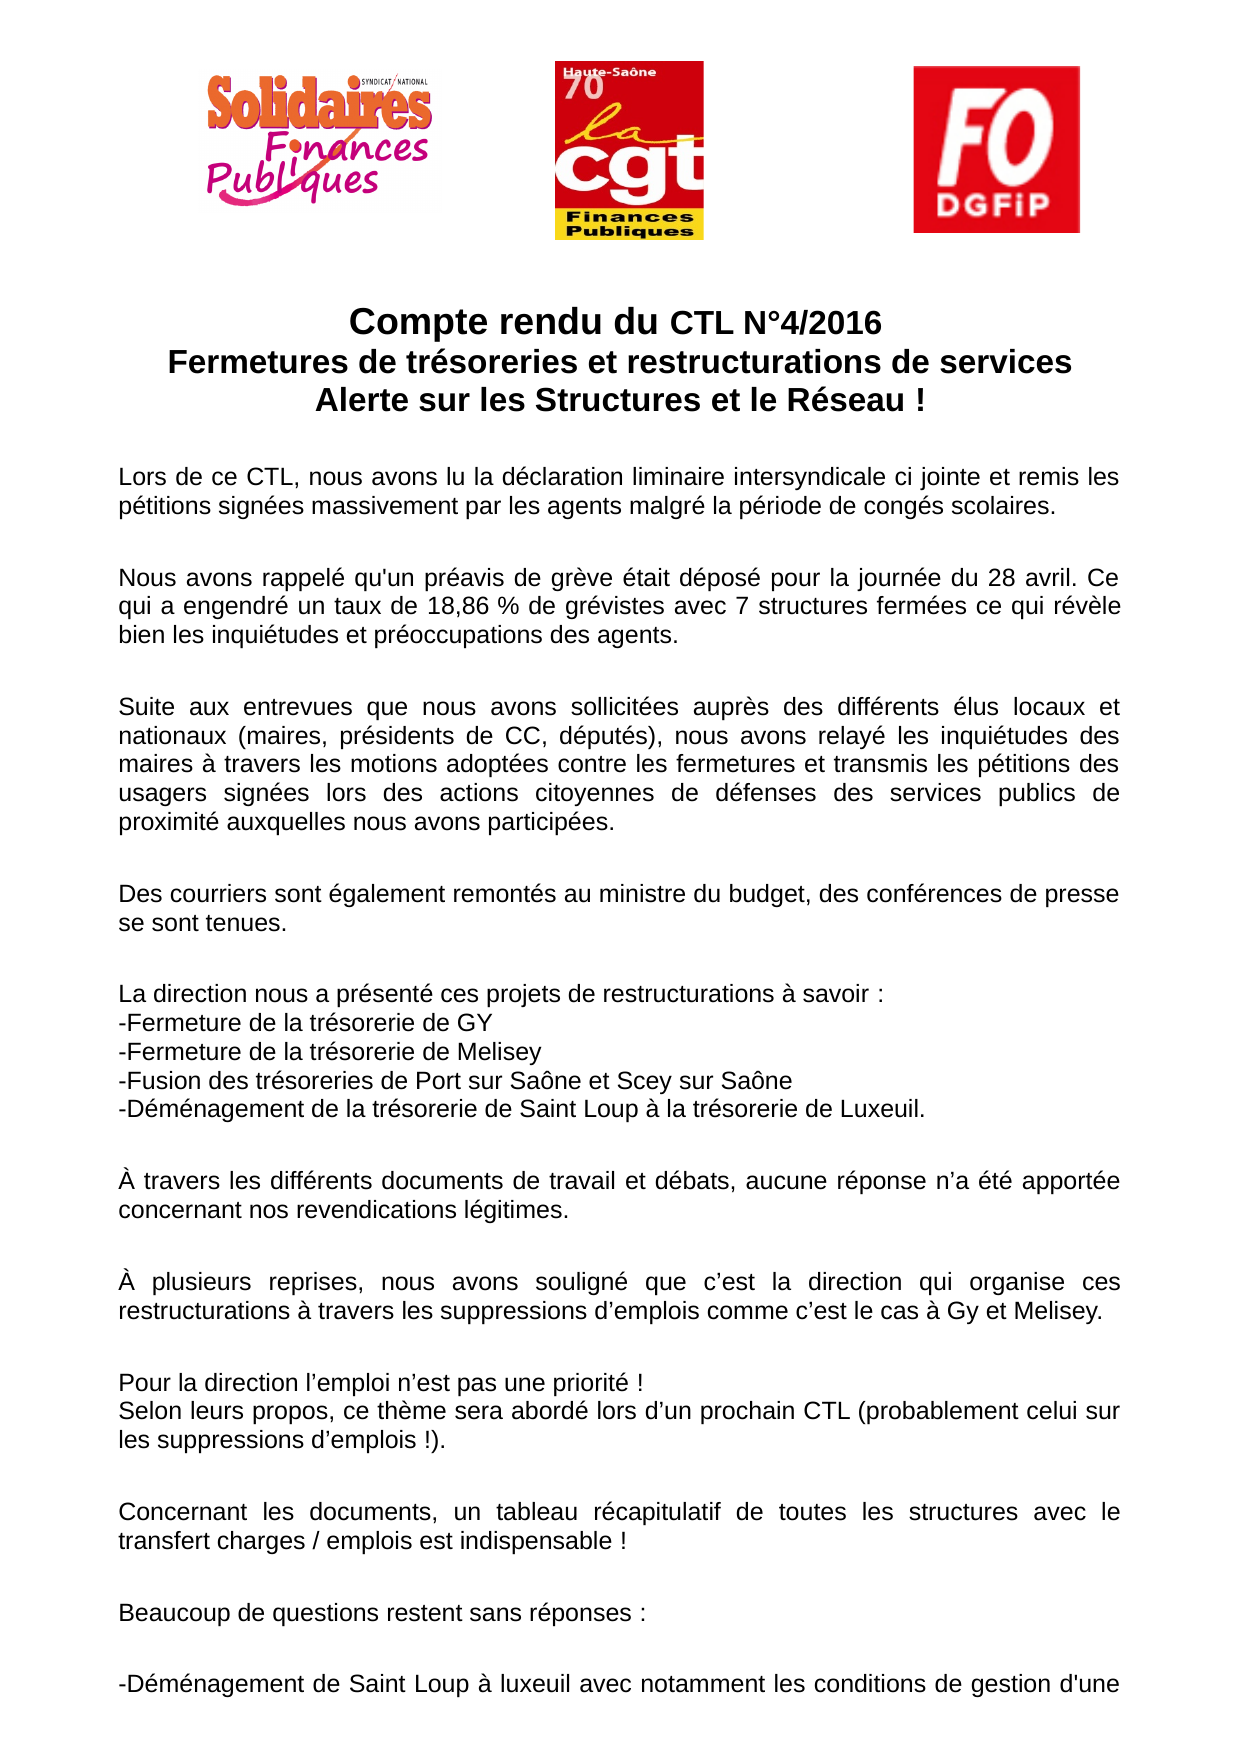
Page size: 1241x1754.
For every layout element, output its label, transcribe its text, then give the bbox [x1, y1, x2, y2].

text Alerte sur les Structures et le Réseau ! [118, 380, 1122, 419]
text -Fermeture de la trésorerie de GY [118, 1008, 1122, 1037]
text Concernant les documents, un tableau récapitulatif de toutes les structures avec le transfert charges / emplois est indispensable ! [118, 1497, 1122, 1554]
picture [913, 66, 1080, 233]
text La direction nous a présenté ces projets de restructurations à savoir : [118, 979, 1122, 1008]
text À plusieurs reprises, nous avons souligné que c’est la direction qui organise ces restructurations à travers les suppressions d’emplois comme c’est le cas à Gy et Melisey. [118, 1267, 1122, 1324]
text Beaucoup de questions restent sans réponses : [118, 1598, 1122, 1626]
text Des courriers sont également remontés au ministre du budget, des conférences de presse se sont tenues. [118, 879, 1122, 936]
text -Déménagement de Saint Loup à luxeuil avec notamment les conditions de gestion d'une [118, 1669, 1122, 1698]
text Compte rendu du CTL N°4/2016 [118, 299, 1122, 342]
picture [555, 61, 704, 240]
picture [197, 69, 442, 213]
text -Fusion des trésoreries de Port sur Saône et Scey sur Saône [118, 1066, 1122, 1094]
text -Déménagement de la trésorerie de Saint Loup à la trésorerie de Luxeuil. [118, 1094, 1122, 1123]
text Lors de ce CTL, nous avons lu la déclaration liminaire intersyndicale ci jointe et remis les pétitions signées massivement par les agents malgré la période de congés scolaires. [118, 462, 1122, 519]
text À travers les différents documents de travail et débats, aucune réponse n’a été apportée concernant nos revendications légitimes. [118, 1166, 1122, 1224]
text Pour la direction l’emploi n’est pas une priorité ! [118, 1368, 1122, 1396]
text Selon leurs propos, ce thème sera abordé lors d’un prochain CTL (probablement celui sur les suppressions d’emplois !). [118, 1396, 1122, 1454]
text Suite aux entrevues que nous avons sollicitées auprès des différents élus locaux et nationaux (maires, présidents de CC, députés), nous avons relayé les inquiétudes des maires à travers les motions adoptées contre les fermetures et transmis les pétitions des usagers signées lors des actions citoyennes de défenses des services publics de proximité auxquelles nous avons participées. [118, 692, 1122, 836]
text Nous avons rappelé qu'un préavis de grève était déposé pour la journée du 28 avril. Ce qui a engendré un taux de 18,86 % de grévistes avec 7 structures fermées ce qui révèle bien les inquiétudes et préoccupations des agents. [118, 563, 1122, 649]
text Fermetures de trésoreries et restructurations de services [118, 342, 1122, 380]
text -Fermeture de la trésorerie de Melisey [118, 1037, 1122, 1066]
